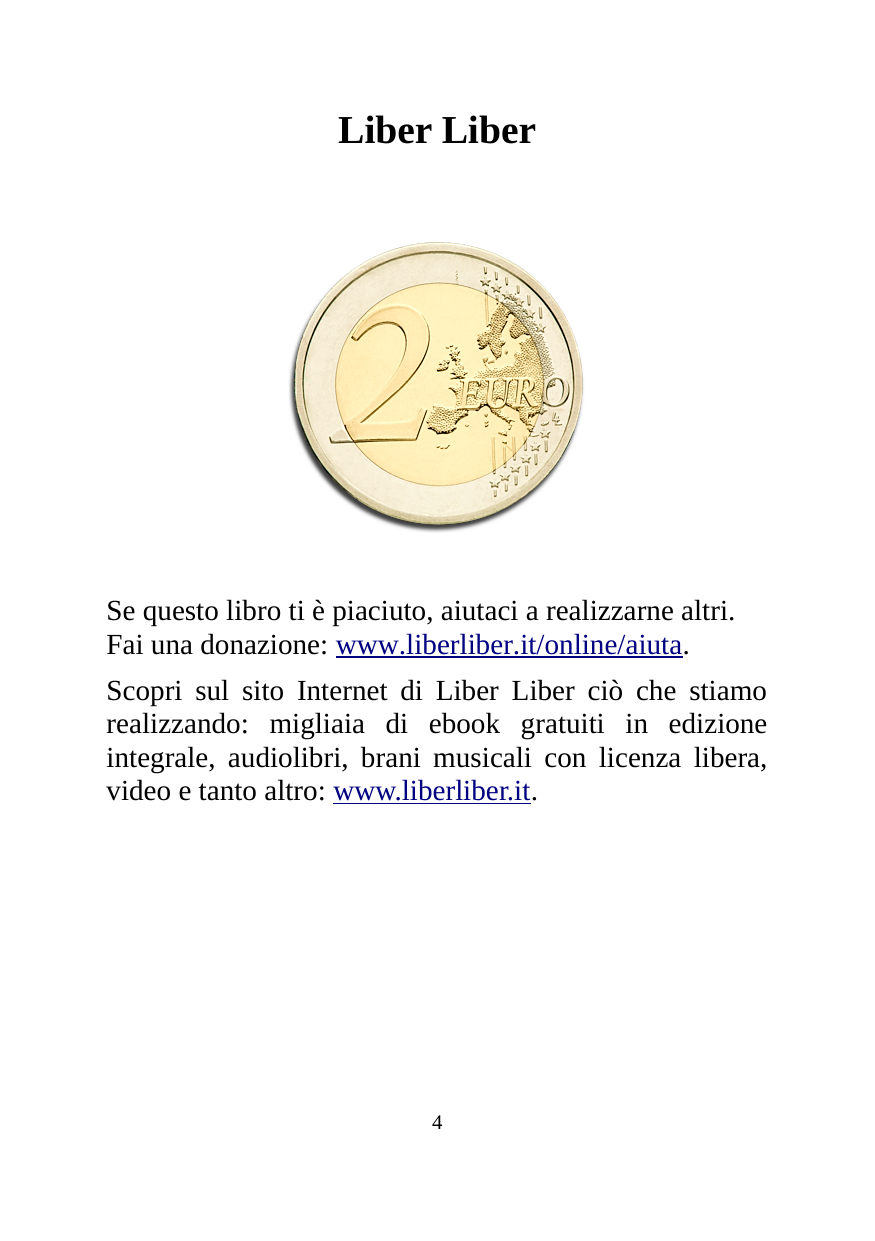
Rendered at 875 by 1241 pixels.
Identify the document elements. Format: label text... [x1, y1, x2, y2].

text Scopri sul sito Internet di Liber Liber ciò che stiamo realizzando: migliaia di ebook gratuiti in edizione integrale, audiolibri, brani musicali con licenza libera, video e tanto altro: www.liberliber.it. [106, 673, 768, 807]
subtitle Liber Liber [106, 106, 768, 152]
text Se questo libro ti è piaciuto, aiutaci a realizzarne altri. Fai una donazione: www.liberliber.it/online/aiuta. [106, 593, 768, 661]
picture [288, 236, 586, 534]
